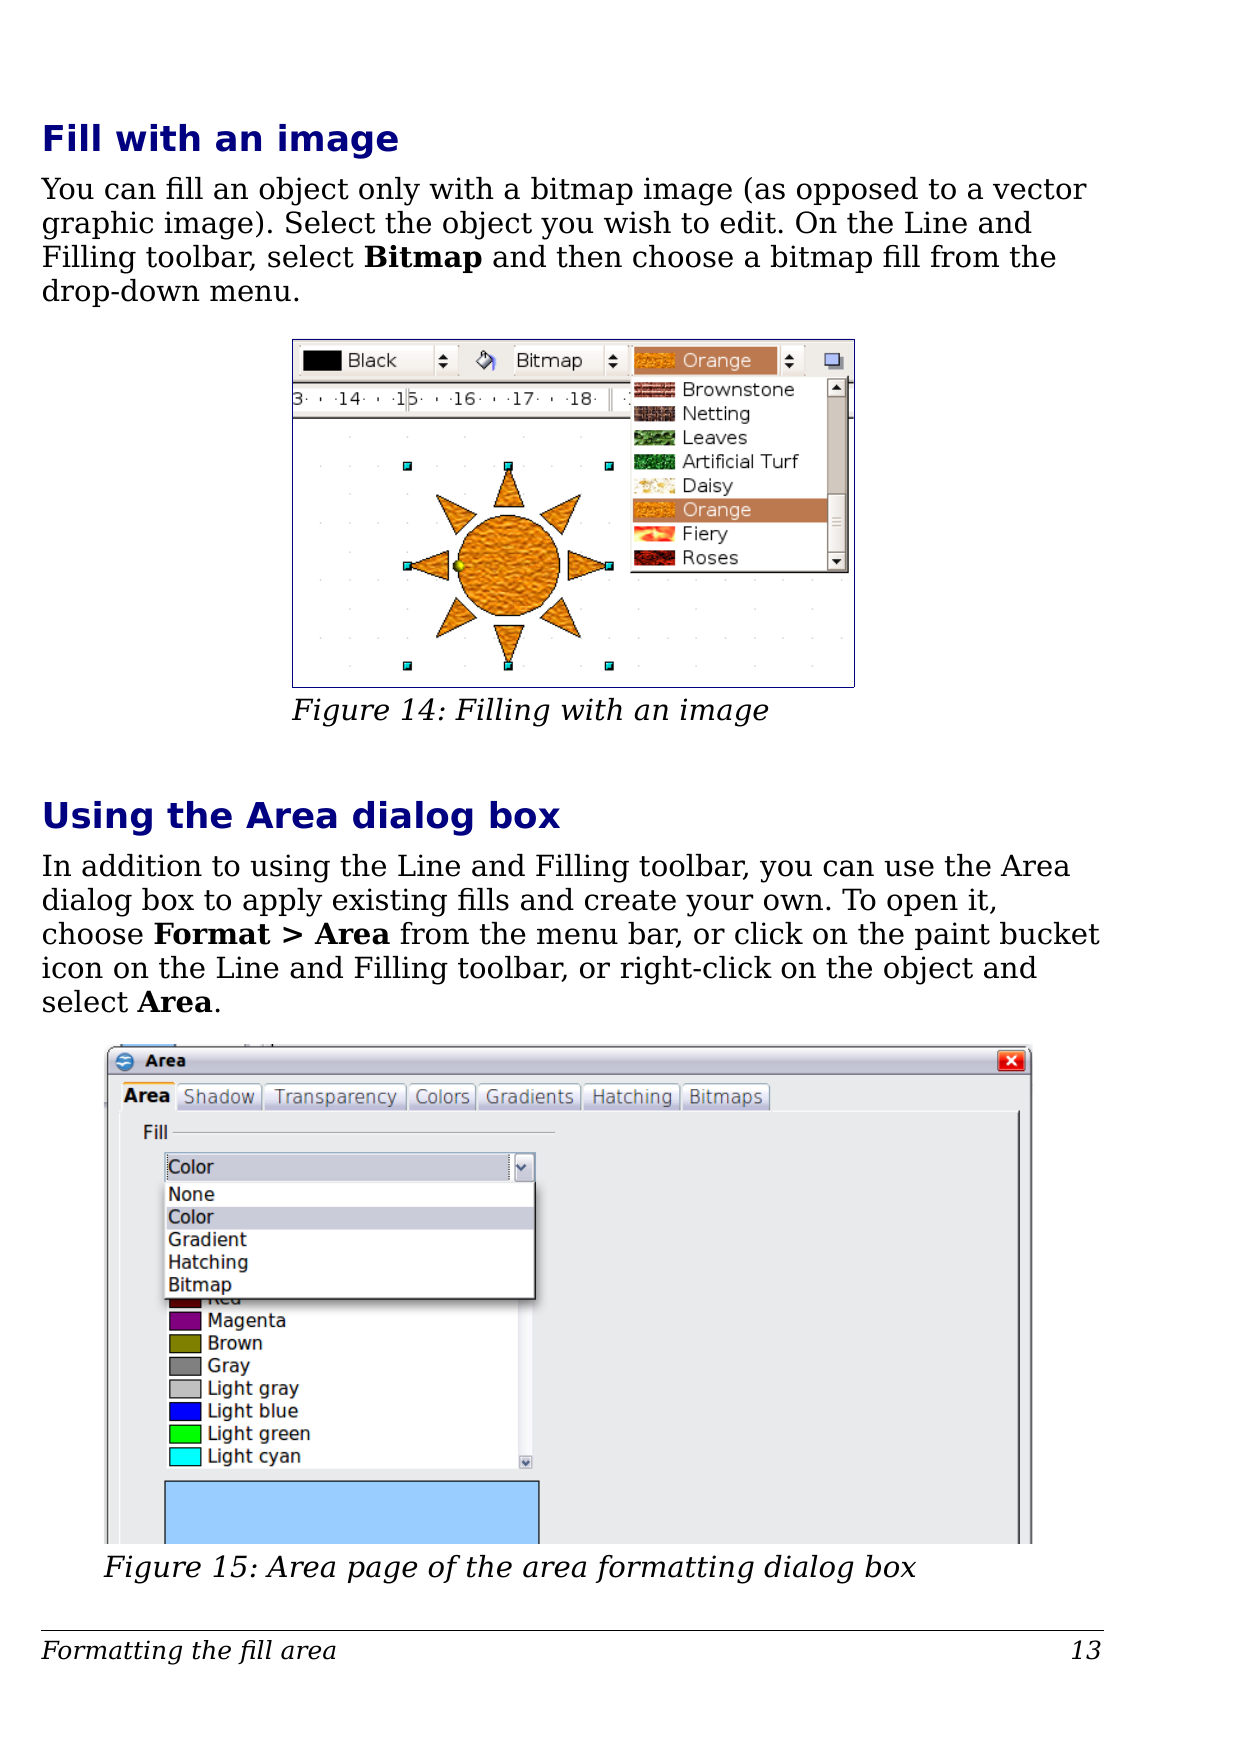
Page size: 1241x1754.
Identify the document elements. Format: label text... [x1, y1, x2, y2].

picture [293, 340, 854, 687]
text Figure 14: Filling with an image [292, 693, 854, 727]
text You can fill an object only with a bitmap image (as opposed to a vector graphic image). Select the object you wish to edit. On the Line and Filling toolbar, select Bitmap and then choose a bitmap fill from the drop-down menu. [41, 172, 1104, 308]
picture [103, 1044, 1033, 1544]
subtitle Fill with an image [41, 118, 1104, 159]
text Figure 15: Area page of the area formatting dialog box [104, 1550, 1042, 1584]
text In addition to using the Line and Filling toolbar, you can use the Area dialog box to apply existing fills and create your own. To open it, choose Format > Area from the menu bar, or click on the paint bucket icon on the Line and Filling toolbar, or right-click on the object and select Area. [41, 849, 1104, 1020]
subtitle Using the Area dialog box [41, 795, 1104, 837]
